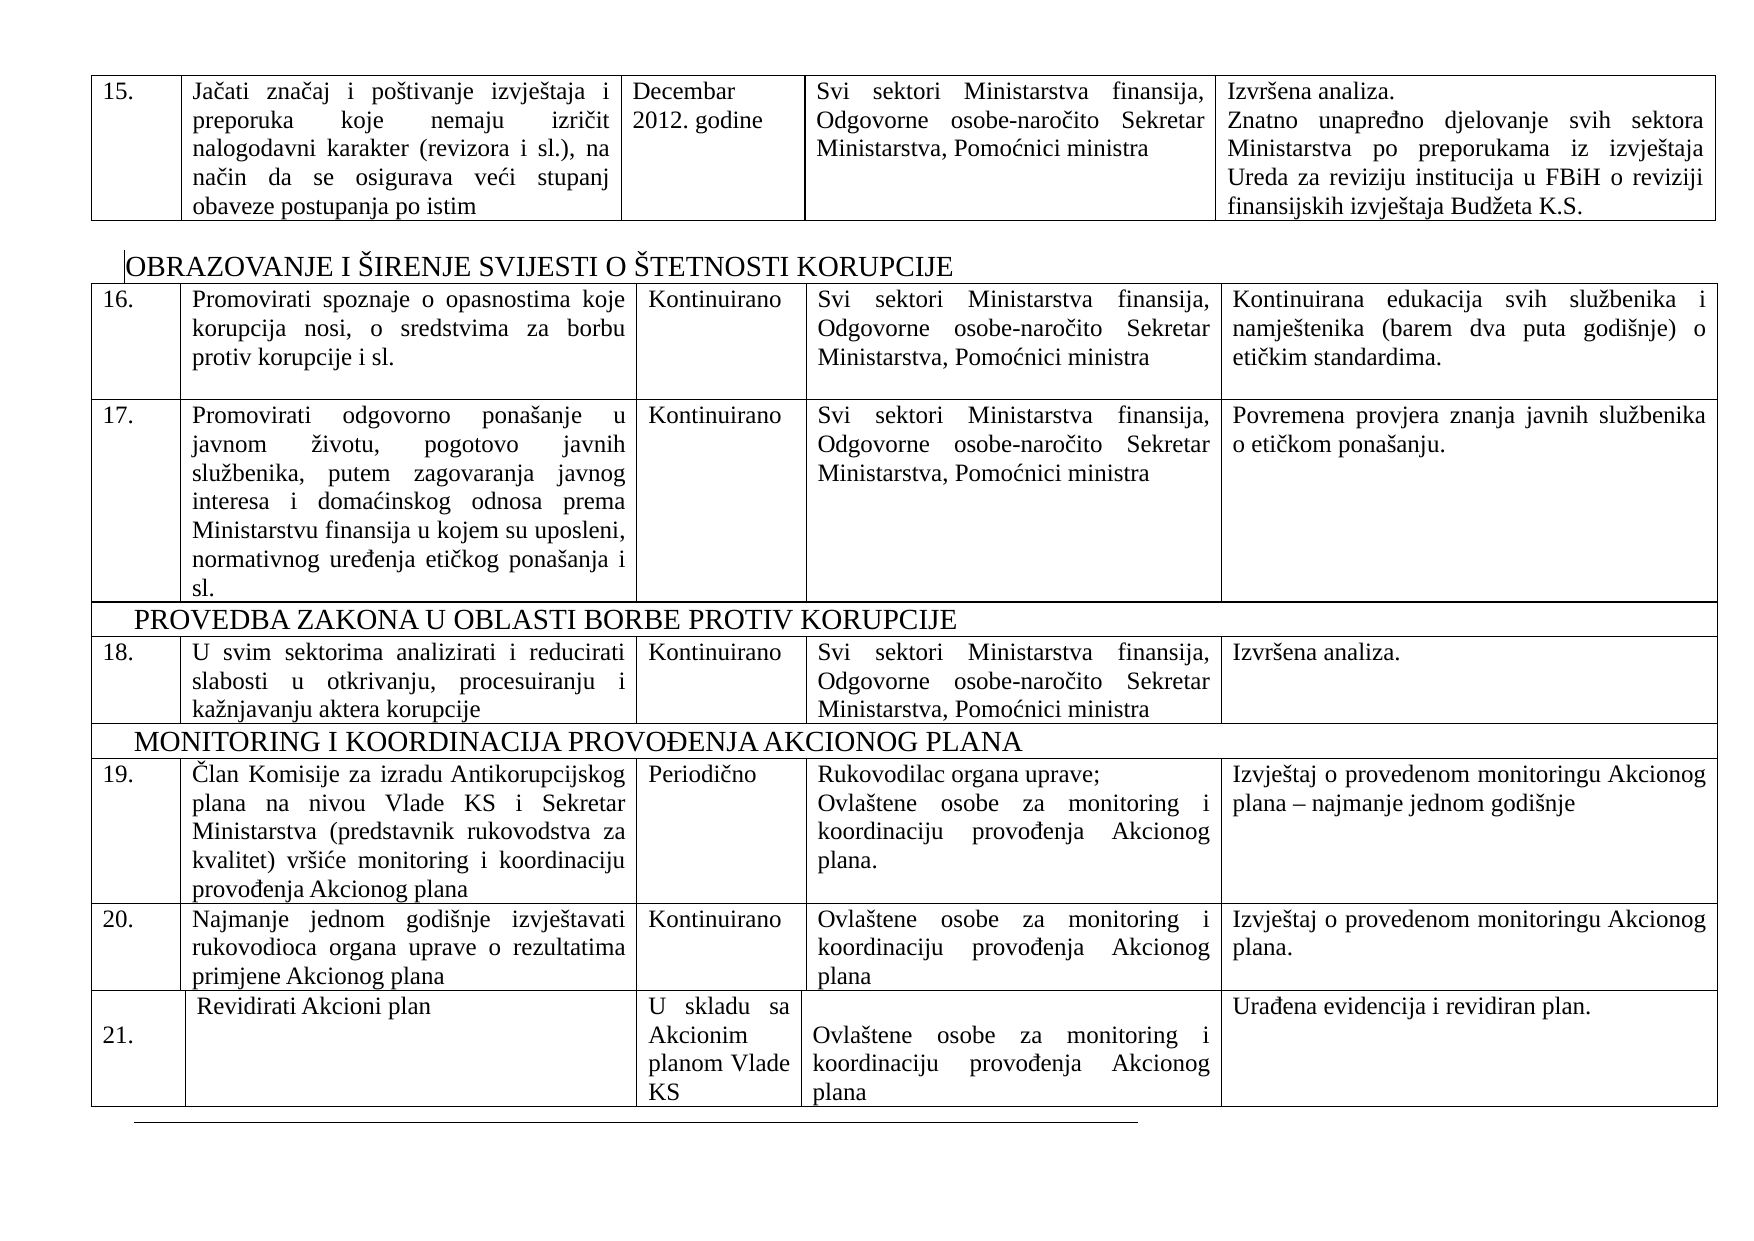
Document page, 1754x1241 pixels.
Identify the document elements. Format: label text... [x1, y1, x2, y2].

table_cell Kontinuirano [637, 400, 806, 601]
table_cell 17. [92, 400, 180, 601]
table_cell Ovlaštene osobe za monitoring i koordinaciju provođenja Akcionog plana [802, 991, 1221, 1106]
table_cell Najmanje jednom godišnje izvještavati rukovodioca organa uprave o rezultatima primjene Akcionog plana [181, 904, 636, 990]
table_header Kontinuirano [637, 284, 806, 399]
table_cell Ovlaštene osobe za monitoring i koordinaciju provođenja Akcionog plana [807, 904, 1221, 990]
table_cell Izvršena analiza. Znatno unapređno djelovanje svih sektora Ministarstva po preporukama iz izvještaja Ureda za reviziju institucija u FBiH o reviziji finansijskih izvještaja Budžeta K.S. [1216, 76, 1715, 220]
table_cell U skladu sa Akcionim planom Vlade KS [637, 991, 801, 1106]
table_cell Izvještaj o provedenom monitoringu Akcionog plana. [1222, 904, 1717, 990]
text OBRAZOVANJE I ŠIRENJE SVIJESTI O ŠTETNOSTI KORUPCIJE [124, 249, 1695, 283]
table_cell Urađena evidencija i revidiran plan. [1222, 991, 1717, 1106]
table_header Svi sektori Ministarstva finansija, Odgovorne osobe-naročito Sekretar Ministarstva, Pomoćnici ministra [807, 284, 1221, 399]
table_cell Decembar 2012. godine [622, 76, 804, 220]
table_cell Kontinuirano [637, 904, 806, 990]
table_cell Svi sektori Ministarstva finansija, Odgovorne osobe-naročito Sekretar Ministarstva, Pomoćnici ministra [807, 400, 1221, 601]
table_cell PROVEDBA ZAKONA U OBLASTI BORBE PROTIV KORUPCIJE [92, 603, 1717, 636]
table_cell Kontinuirano [637, 637, 806, 723]
table_cell MONITORING I KOORDINACIJA PROVOĐENJA AKCIONOG PLANA [92, 724, 1717, 758]
table_header Kontinuirana edukacija svih službenika i namještenika (barem dva puta godišnje) o etičkim standardima. [1222, 284, 1717, 399]
table_cell Povremena provjera znanja javnih službenika o etičkom ponašanju. [1222, 400, 1717, 601]
table_cell 15. [92, 76, 181, 220]
table_cell Promovirati odgovorno ponašanje u javnom životu, pogotovo javnih službenika, putem zagovaranja javnog interesa i domaćinskog odnosa prema Ministarstvu finansija u kojem su uposleni, normativnog uređenja etičkog ponašanja i sl. [181, 400, 636, 601]
table_cell Rukovodilac organa uprave; Ovlaštene osobe za monitoring i koordinaciju provođenja Akcionog plana. [807, 759, 1221, 903]
table_cell Izvještaj o provedenom monitoringu Akcionog plana – najmanje jednom godišnje [1222, 759, 1717, 903]
table_cell Izvršena analiza. [1222, 637, 1717, 723]
table_cell Periodično [637, 759, 806, 903]
table_cell Član Komisije za izradu Antikorupcijskog plana na nivou Vlade KS i Sekretar Ministarstva (predstavnik rukovodstva za kvalitet) vršiće monitoring i koordinaciju provođenja Akcionog plana [181, 759, 636, 903]
table_cell U svim sektorima analizirati i reducirati slabosti u otkrivanju, procesuiranju i kažnjavanju aktera korupcije [181, 637, 636, 723]
table_cell 19. [92, 759, 180, 903]
table_cell Svi sektori Ministarstva finansija, Odgovorne osobe-naročito Sekretar Ministarstva, Pomoćnici ministra [806, 76, 1215, 220]
table_cell Jačati značaj i poštivanje izvještaja i preporuka koje nemaju izričit nalogodavni karakter (revizora i sl.), na način da se osigurava veći stupanj obaveze postupanja po istim [182, 76, 621, 220]
table_cell Revidirati Akcioni plan [186, 991, 636, 1106]
table_cell 18. [92, 637, 180, 723]
table_cell Svi sektori Ministarstva finansija, Odgovorne osobe-naročito Sekretar Ministarstva, Pomoćnici ministra [807, 637, 1221, 723]
table_header 16. [92, 284, 180, 399]
table_cell 20. [92, 904, 180, 990]
table_header Promovirati spoznaje o opasnostima koje korupcija nosi, o sredstvima za borbu protiv korupcije i sl. [181, 284, 636, 399]
table_cell 21. [92, 991, 185, 1106]
